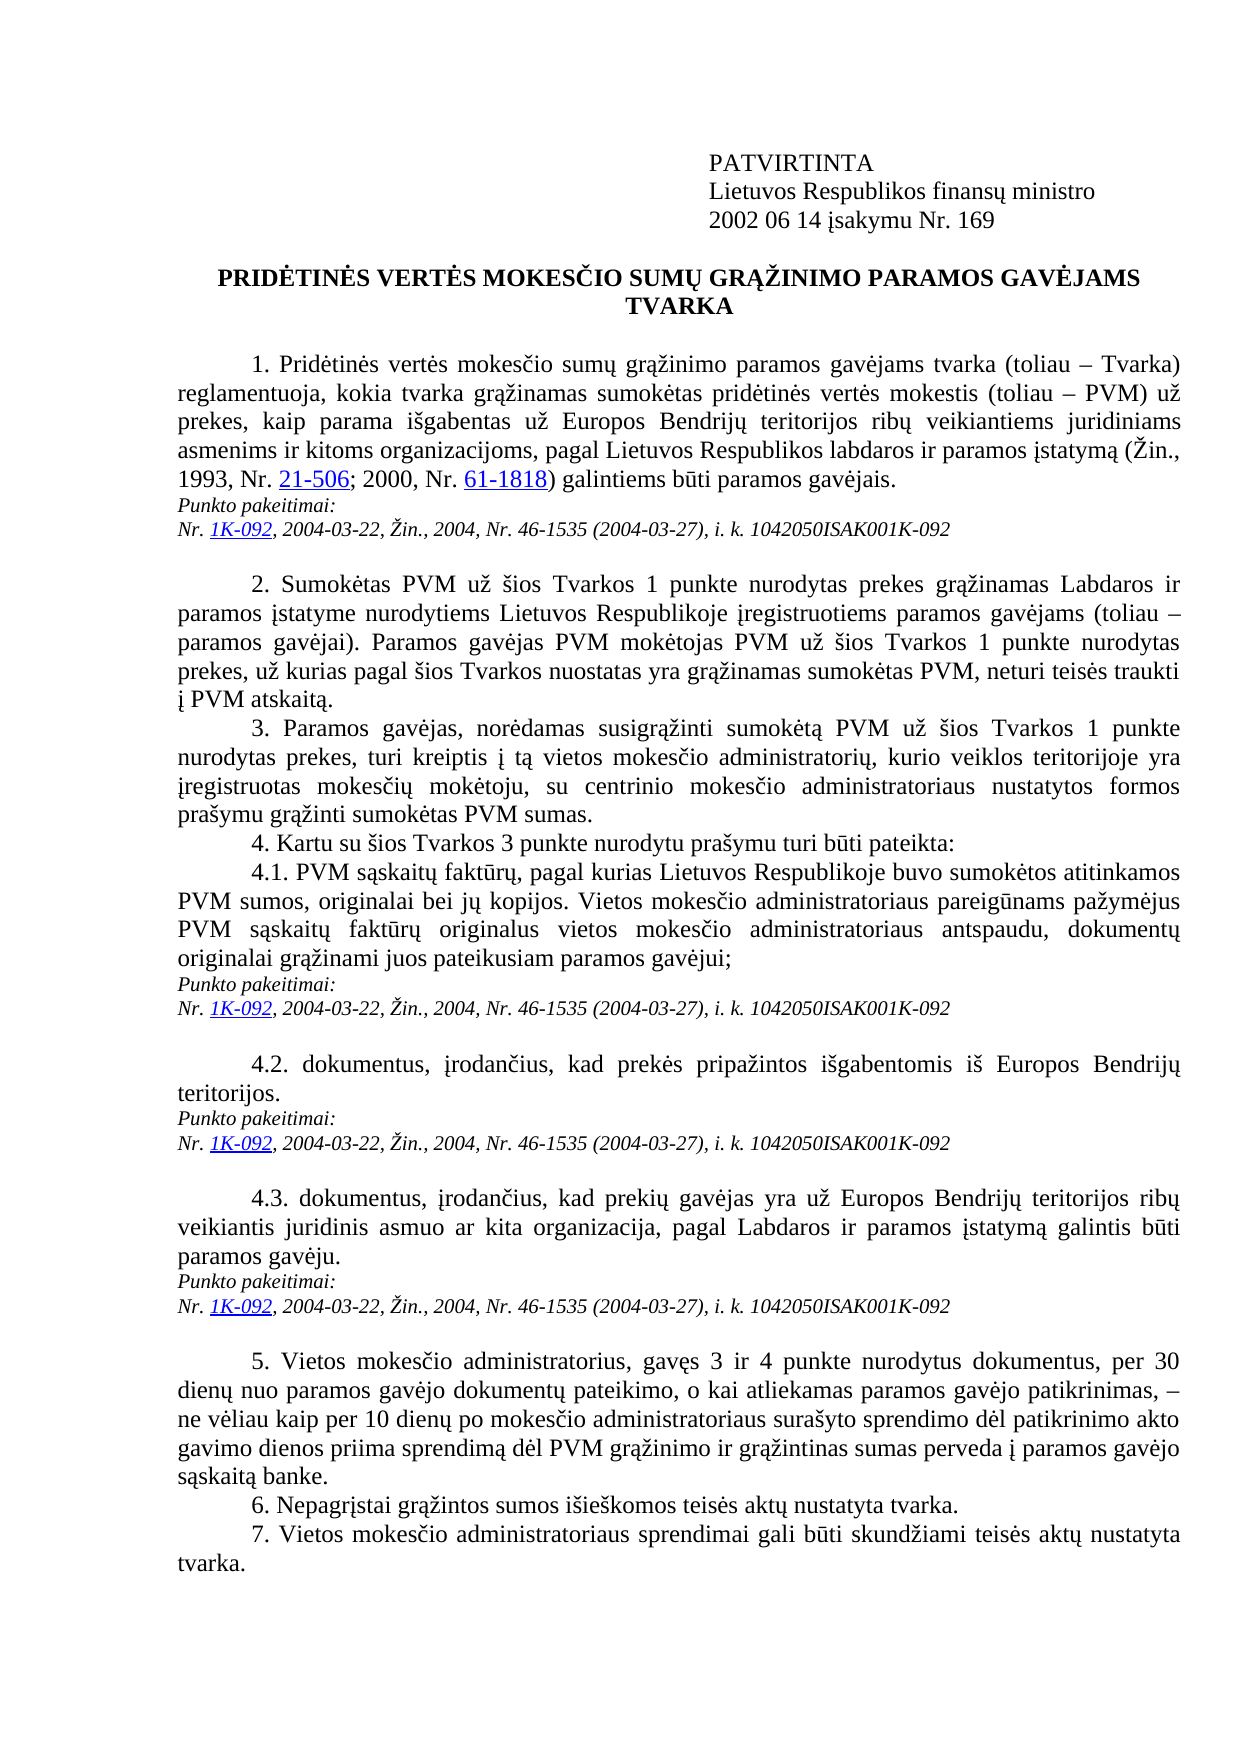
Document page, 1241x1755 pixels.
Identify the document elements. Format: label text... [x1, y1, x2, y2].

text 4. Kartu su šios Tvarkos 3 punkte nurodytu prašymu turi būti pateikta: [177, 828, 1181, 857]
text PRIDĖTINĖS VERTĖS MOKESČIO SUMŲ GRĄŽINIMO PARAMOS GAVĖJAMS TVARKA [177, 263, 1181, 320]
text 4.1. PVM sąskaitų faktūrų, pagal kurias Lietuvos Respublikoje buvo sumokėtos atitinkamos PVM sumos, originalai bei jų kopijos. Vietos mokesčio administratoriaus pareigūnams pažymėjus PVM sąskaitų faktūrų originalus vietos mokesčio administratoriaus antspaudu, dokumentų originalai grąžinami juos pateikusiam paramos gavėjui; [177, 857, 1181, 972]
text 4.2. dokumentus, įrodančius, kad prekės pripažintos išgabentomis iš Europos Bendrijų teritorijos. [177, 1049, 1181, 1106]
text Nr. 1K-092, 2004-03-22, Žin., 2004, Nr. 46-1535 (2004-03-27), i. k. 1042050ISAK001K-092 [177, 1130, 1181, 1154]
text 6. Nepagrįstai grąžintos sumos išieškomos teisės aktų nustatyta tvarka. [177, 1490, 1181, 1519]
text 3. Paramos gavėjas, norėdamas susigrąžinti sumokėtą PVM už šios Tvarkos 1 punkte nurodytas prekes, turi kreiptis į tą vietos mokesčio administratorių, kurio veiklos teritorijoje yra įregistruotas mokesčių mokėtoju, su centrinio mokesčio administratoriaus nustatytos formos prašymu grąžinti sumokėtas PVM sumas. [177, 713, 1181, 828]
text Nr. 1K-092, 2004-03-22, Žin., 2004, Nr. 46-1535 (2004-03-27), i. k. 1042050ISAK001K-092 [177, 1293, 1181, 1318]
text 2002 06 14 įsakymu Nr. 169 [177, 205, 1181, 234]
text 1. Pridėtinės vertės mokesčio sumų grąžinimo paramos gavėjams tvarka (toliau – Tvarka) reglamentuoja, kokia tvarka grąžinamas sumokėtas pridėtinės vertės mokestis (toliau – PVM) už prekes, kaip parama išgabentas už Europos Bendrijų teritorijos ribų veikiantiems juridiniams asmenims ir kitoms organizacijoms, pagal Lietuvos Respublikos labdaros ir paramos įstatymą (Žin., 1993, Nr. 21-506; 2000, Nr. 61-1818) galintiems būti paramos gavėjais. [177, 349, 1181, 493]
text Nr. 1K-092, 2004-03-22, Žin., 2004, Nr. 46-1535 (2004-03-27), i. k. 1042050ISAK001K-092 [177, 996, 1181, 1020]
text Punkto pakeitimai: [177, 1269, 1181, 1293]
text Lietuvos Respublikos finansų ministro [177, 176, 1181, 205]
text Nr. 1K-092, 2004-03-22, Žin., 2004, Nr. 46-1535 (2004-03-27), i. k. 1042050ISAK001K-092 [177, 517, 1181, 541]
text 7. Vietos mokesčio administratoriaus sprendimai gali būti skundžiami teisės aktų nustatyta tvarka. [177, 1519, 1181, 1576]
text PATVIRTINTA [177, 148, 1181, 176]
text 2. Sumokėtas PVM už šios Tvarkos 1 punkte nurodytas prekes grąžinamas Labdaros ir paramos įstatyme nurodytiems Lietuvos Respublikoje įregistruotiems paramos gavėjams (toliau – paramos gavėjai). Paramos gavėjas PVM mokėtojas PVM už šios Tvarkos 1 punkte nurodytas prekes, už kurias pagal šios Tvarkos nuostatas yra grąžinamas sumokėtas PVM, neturi teisės traukti į PVM atskaitą. [177, 569, 1181, 713]
text Punkto pakeitimai: [177, 972, 1181, 996]
text Punkto pakeitimai: [177, 1106, 1181, 1130]
text Punkto pakeitimai: [177, 493, 1181, 517]
text 4.3. dokumentus, įrodančius, kad prekių gavėjas yra už Europos Bendrijų teritorijos ribų veikiantis juridinis asmuo ar kita organizacija, pagal Labdaros ir paramos įstatymą galintis būti paramos gavėju. [177, 1183, 1181, 1269]
text 5. Vietos mokesčio administratorius, gavęs 3 ir 4 punkte nurodytus dokumentus, per 30 dienų nuo paramos gavėjo dokumentų pateikimo, o kai atliekamas paramos gavėjo patikrinimas, – ne vėliau kaip per 10 dienų po mokesčio administratoriaus surašyto sprendimo dėl patikrinimo akto gavimo dienos priima sprendimą dėl PVM grąžinimo ir grąžintinas sumas perveda į paramos gavėjo sąskaitą banke. [177, 1346, 1181, 1490]
